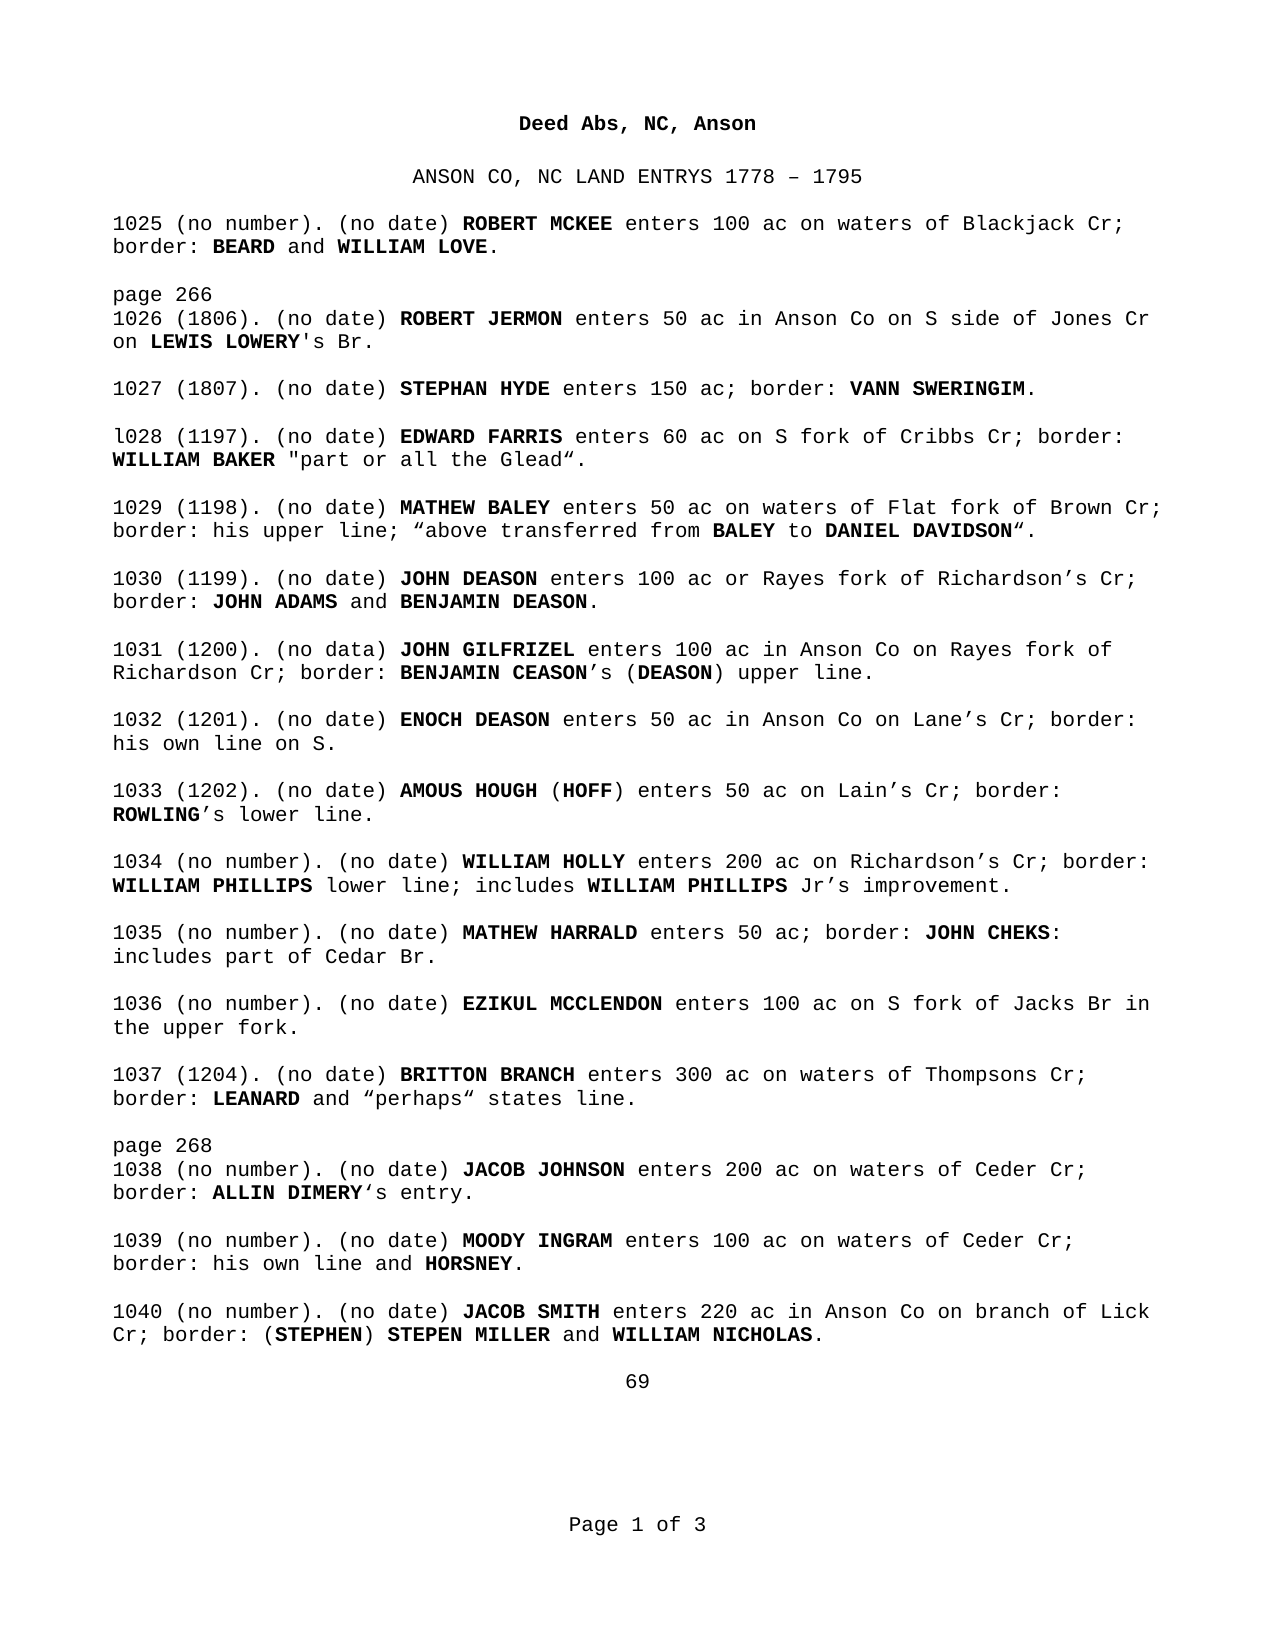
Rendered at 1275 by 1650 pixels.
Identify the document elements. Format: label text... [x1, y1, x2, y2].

text l028 (1197). (no date) Edward Farris enters 60 ac on S fork of Cribbs Cr; border: William Baker "part or all the Glead“. [112, 426, 1162, 473]
text 1029 (1198). (no date) Mathew Baley enters 50 ac on waters of Flat fork of Brown Cr; border: his upper line; “above transferred from Baley to Daniel Davidson“. [112, 497, 1162, 544]
text 69 [112, 1372, 1162, 1395]
text 1025 (no number). (no date) Robert McKee enters 100 ac on waters of Blackjack Cr; border: Beard and William Love. [112, 213, 1162, 260]
text ANSON CO, NC LAND ENTRYS 1778 – 1795 [112, 166, 1162, 189]
text page 268 [112, 1135, 1162, 1159]
text 1026 (1806). (no date) Robert Jermon enters 50 ac in Anson Co on S side of Jones Cr on Lewis Lowery's Br. [112, 307, 1162, 355]
text page 266 [112, 284, 1162, 307]
text 1031 (1200). (no data) John Gilfrizel enters 100 ac in Anson Co on Rayes fork of Richardson Cr; border: Benjamin Ceason’s (Deason) upper line. [112, 638, 1162, 686]
text 1027 (1807). (no date) Stephan Hyde enters 150 ac; border: Vann Sweringim. [112, 378, 1162, 402]
text 1033 (1202). (no date) Amous Hough (Hoff) enters 50 ac on Lain’s Cr; border: Rowling’s lower line. [112, 780, 1162, 828]
text 1030 (1199). (no date) John Deason enters 100 ac or Rayes fork of Richardson’s Cr; border: John Adams and Benjamin Deason. [112, 568, 1162, 615]
text 1036 (no number). (no date) Ezikul McClendon enters 100 ac on S fork of Jacks Br in the upper fork. [112, 993, 1162, 1041]
text 1035 (no number). (no date) Mathew Harrald enters 50 ac; border: John Cheks: includes part of Cedar Br. [112, 922, 1162, 969]
text 1038 (no number). (no date) Jacob Johnson enters 200 ac on waters of Ceder Cr; border: Allin Dimery‘s entry. [112, 1159, 1162, 1206]
text 1032 (1201). (no date) Enoch Deason enters 50 ac in Anson Co on Lane’s Cr; border: his own line on S. [112, 709, 1162, 757]
text 1039 (no number). (no date) Moody Ingram enters 100 ac on waters of Ceder Cr; border: his own line and Horsney. [112, 1230, 1162, 1277]
text 1037 (1204). (no date) Britton Branch enters 300 ac on waters of Thompsons Cr; border: Leanard and “perhaps“ states line. [112, 1064, 1162, 1111]
text 1040 (no number). (no date) Jacob Smith enters 220 ac in Anson Co on branch of Lick Cr; border: (Stephen) Stepen Miller and William Nicholas. [112, 1301, 1162, 1348]
text 1034 (no number). (no date) William Holly enters 200 ac on Richardson’s Cr; border: William Phillips lower line; includes William Phillips Jr’s improvement. [112, 851, 1162, 899]
